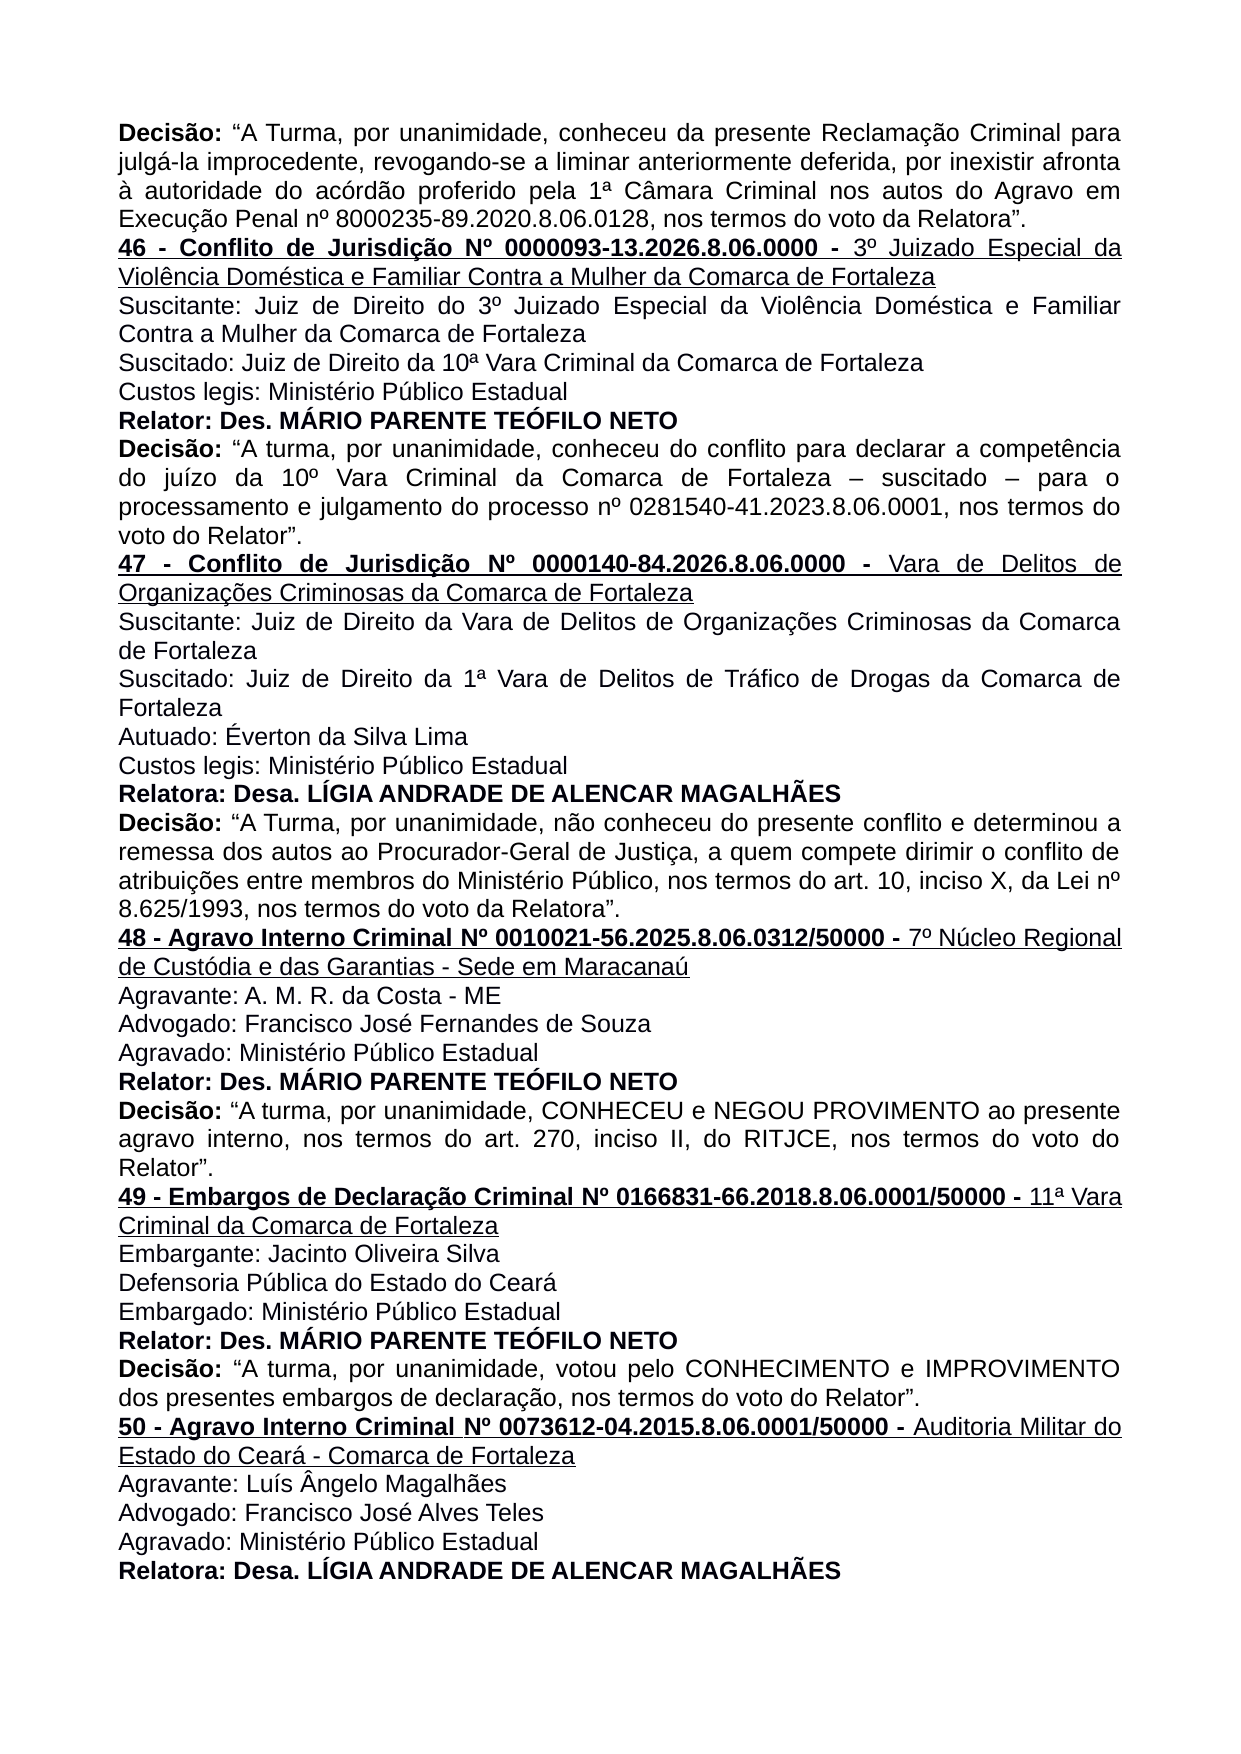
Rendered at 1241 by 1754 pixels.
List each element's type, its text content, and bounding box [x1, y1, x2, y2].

text Relator: Des. MÁRIO PARENTE TEÓFILO NETO [118, 406, 1122, 434]
text Relatora: Desa. LÍGIA ANDRADE DE ALENCAR MAGALHÃES [118, 779, 1122, 808]
text 48 - Agravo Interno Criminal Nº 0010021-56.2025.8.06.0312/50000 - 7º Núcleo Regional [118, 923, 1122, 948]
text Agravante: A. M. R. da Costa - ME [118, 981, 1122, 1009]
text Relator: Des. MÁRIO PARENTE TEÓFILO NETO [118, 1326, 1122, 1354]
text Estado do Ceará - Comarca de Fortaleza [118, 1438, 1122, 1469]
text Autuado: Éverton da Silva Lima [118, 722, 1122, 751]
text Relator: Des. MÁRIO PARENTE TEÓFILO NETO [118, 1067, 1122, 1096]
text Relatora: Desa. LÍGIA ANDRADE DE ALENCAR MAGALHÃES [118, 1556, 1122, 1584]
text 46 - Conflito de Jurisdição Nº 0000093-13.2026.8.06.0000 - 3º Juizado Especial da [118, 233, 1122, 258]
text Decisão: “A Turma, por unanimidade, conheceu da presente Reclamação Criminal para julgá-la improcedente, revogando-se a liminar anteriormente deferida, por inexistir afronta à autoridade do acórdão proferido pela 1ª Câmara Criminal nos autos do Agravo em Execução Penal nº 8000235-89.2020.8.06.0128, nos termos do voto da Relatora”. [118, 118, 1122, 233]
text Decisão: “A turma, por unanimidade, CONHECEU e NEGOU PROVIMENTO ao presente agravo interno, nos termos do art. 270, inciso II, do RITJCE, nos termos do voto do Relator”. [118, 1096, 1122, 1182]
text 47 - Conflito de Jurisdição Nº 0000140-84.2026.8.06.0000 - Vara de Delitos de [118, 549, 1122, 574]
text de Custódia e das Garantias - Sede em Maracanaú [118, 949, 1122, 981]
text Decisão: “A turma, por unanimidade, votou pelo CONHECIMENTO e IMPROVIMENTO dos presentes embargos de declaração, nos termos do voto do Relator”. [118, 1354, 1122, 1412]
text Embargado: Ministério Público Estadual [118, 1297, 1122, 1326]
text Defensoria Pública do Estado do Ceará [118, 1268, 1122, 1297]
text 49 - Embargos de Declaração Criminal Nº 0166831-66.2018.8.06.0001/50000 - 11ª Vara [118, 1182, 1122, 1207]
text Organizações Criminosas da Comarca de Fortaleza [118, 576, 1122, 607]
text Criminal da Comarca de Fortaleza [118, 1208, 1122, 1239]
text Advogado: Francisco José Fernandes de Souza [118, 1009, 1122, 1038]
text Agravante: Luís Ângelo Magalhães [118, 1469, 1122, 1498]
text Violência Doméstica e Familiar Contra a Mulher da Comarca de Fortaleza [118, 259, 1122, 291]
text Suscitante: Juiz de Direito do 3º Juizado Especial da Violência Doméstica e Familiar Contra a Mulher da Comarca de Fortaleza [118, 291, 1122, 348]
text Suscitado: Juiz de Direito da 10ª Vara Criminal da Comarca de Fortaleza [118, 348, 1122, 377]
text Decisão: “A turma, por unanimidade, conheceu do conflito para declarar a competência do juízo da 10º Vara Criminal da Comarca de Fortaleza – suscitado – para o processamento e julgamento do processo nº 0281540-41.2023.8.06.0001, nos termos do voto do Relator”. [118, 434, 1122, 549]
text Agravado: Ministério Público Estadual [118, 1527, 1122, 1556]
text Decisão: “A Turma, por unanimidade, não conheceu do presente conflito e determinou a remessa dos autos ao Procurador-Geral de Justiça, a quem compete dirimir o conflito de atribuições entre membros do Ministério Público, nos termos do art. 10, inciso X, da Lei nº 8.625/1993, nos termos do voto da Relatora”. [118, 808, 1122, 923]
text Custos legis: Ministério Público Estadual [118, 751, 1122, 779]
text Custos legis: Ministério Público Estadual [118, 377, 1122, 406]
text Suscitante: Juiz de Direito da Vara de Delitos de Organizações Criminosas da Comarca de Fortaleza [118, 607, 1122, 664]
text Agravado: Ministério Público Estadual [118, 1038, 1122, 1067]
text Suscitado: Juiz de Direito da 1ª Vara de Delitos de Tráfico de Drogas da Comarca de Fortaleza [118, 664, 1122, 722]
text Advogado: Francisco José Alves Teles [118, 1498, 1122, 1527]
text 50 - Agravo Interno Criminal Nº 0073612-04.2015.8.06.0001/50000 - Auditoria Militar do [118, 1412, 1122, 1437]
text Embargante: Jacinto Oliveira Silva [118, 1239, 1122, 1268]
